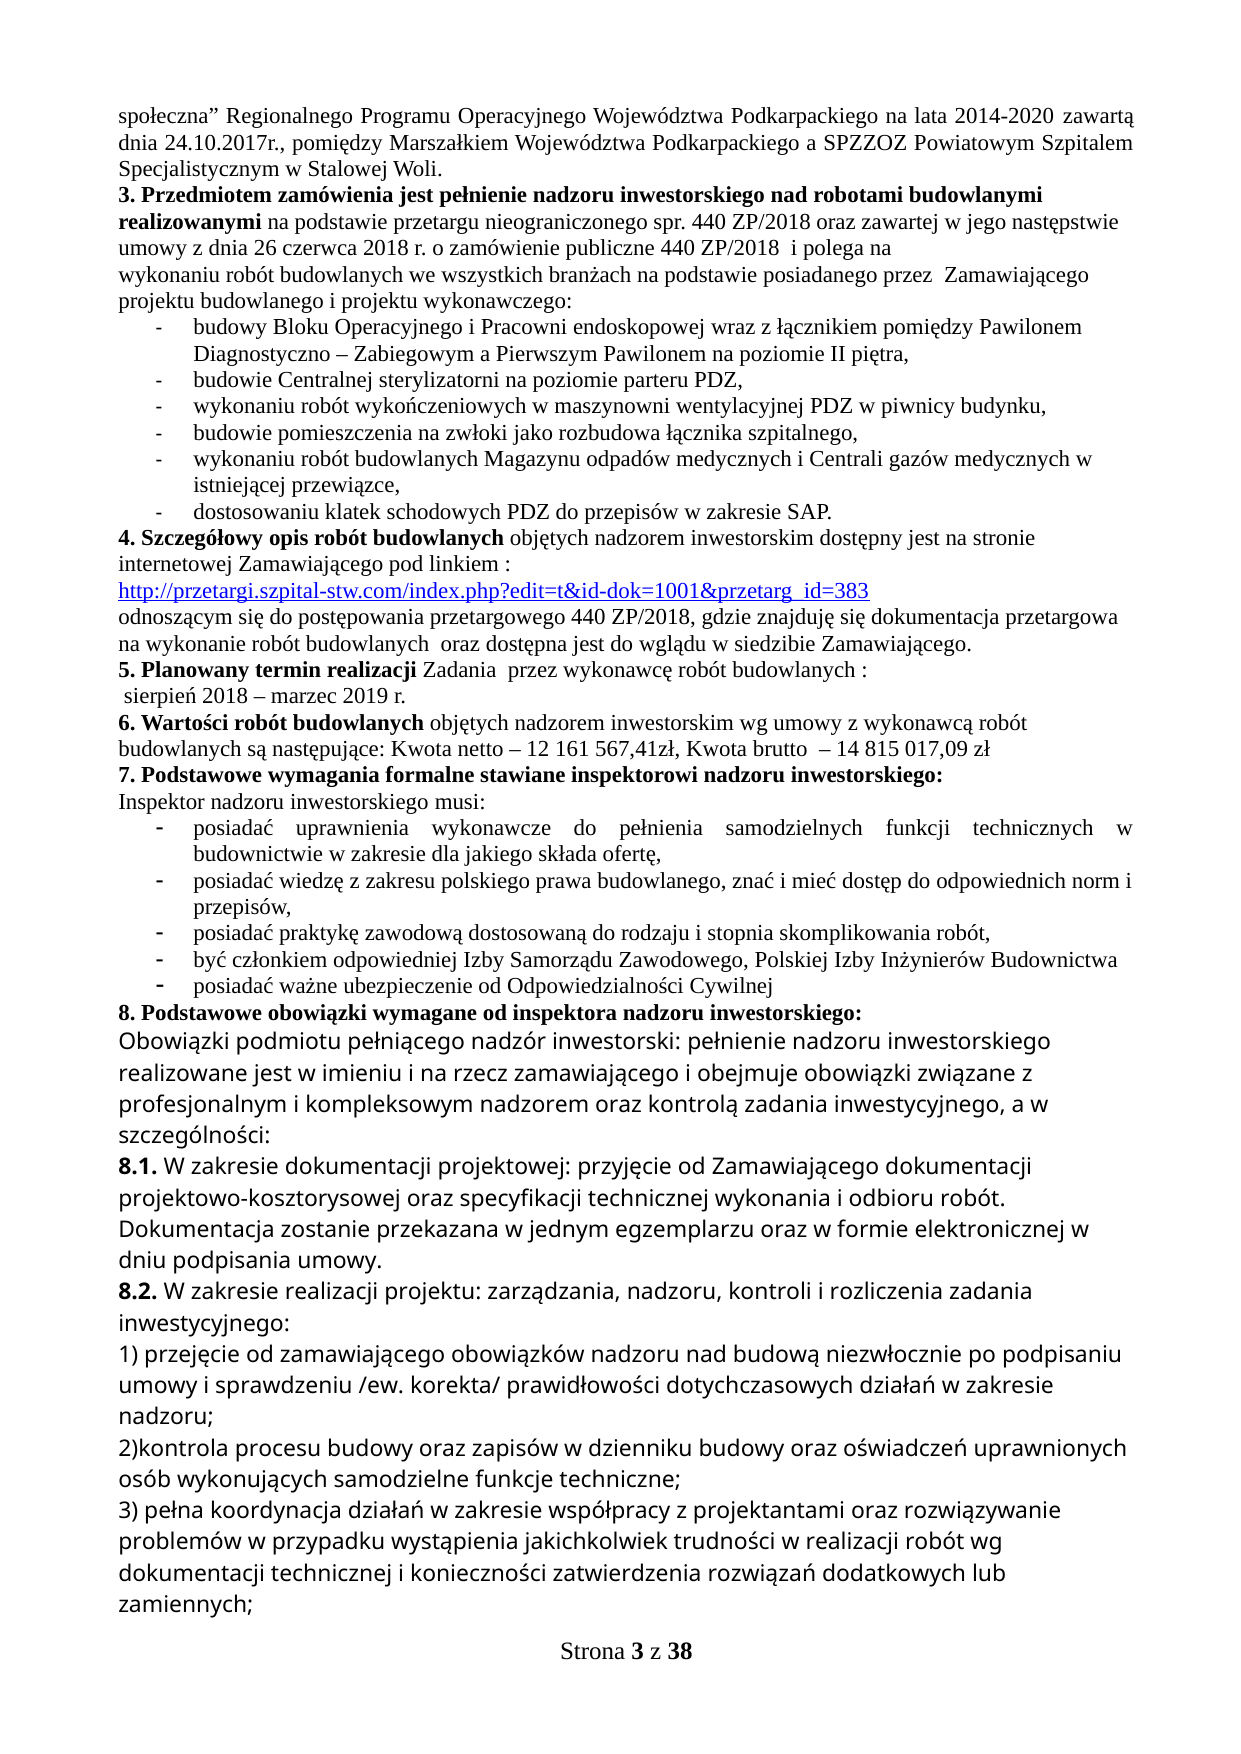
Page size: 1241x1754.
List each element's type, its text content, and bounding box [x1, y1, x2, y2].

text 1) przejęcie od zamawiającego obowiązków nadzoru nad budową niezwłocznie po podpisaniu umowy i sprawdzeniu /ew. korekta/ prawidłowości dotychczasowych działań w zakresie nadzoru; [118, 1338, 1134, 1432]
text Obowiązki podmiotu pełniącego nadzór inwestorski: pełnienie nadzoru inwestorskiego realizowane jest w imieniu i na rzecz zamawiającego i obejmuje obowiązki związane z profesjonalnym i kompleksowym nadzorem oraz kontrolą zadania inwestycyjnego, a w szczególności: [118, 1025, 1134, 1150]
text społeczna” Regionalnego Programu Operacyjnego Województwa Podkarpackiego na lata 2014-2020 zawartą dnia 24.10.2017r., pomiędzy Marszałkiem Województwa Podkarpackiego a SPZZOZ Powiatowym Szpitalem Specjalistycznym w Stalowej Woli. [118, 102, 1134, 182]
list budowy Bloku Operacyjnego i Pracowni endoskopowej wraz z łącznikiem pomiędzy Pawilonem Diagnostyczno – Zabiegowym a Pierwszym Pawilonem na poziomie II piętra, [156, 313, 1134, 366]
list posiadać wiedzę z zakresu polskiego prawa budowlanego, znać i mieć dostęp do odpowiednich norm i przepisów, [156, 867, 1134, 919]
text wykonaniu robót budowlanych we wszystkich branżach na podstawie posiadanego przez Zamawiającego projektu budowlanego i projektu wykonawczego: [118, 261, 1134, 313]
list wykonaniu robót wykończeniowych w maszynowni wentylacyjnej PDZ w piwnicy budynku, [156, 392, 1134, 419]
text 4. Szczegółowy opis robót budowlanych objętych nadzorem inwestorskim dostępny jest na stronie internetowej Zamawiającego pod linkiem : [118, 524, 1134, 577]
text 8.1. W zakresie dokumentacji projektowej: przyjęcie od Zamawiającego dokumentacji projektowo-kosztorysowej oraz specyfikacji technicznej wykonania i odbioru robót. Dokumentacja zostanie przekazana w jednym egzemplarzu oraz w formie elektronicznej w dniu podpisania umowy. [118, 1150, 1134, 1275]
text 8. Podstawowe obowiązki wymagane od inspektora nadzoru inwestorskiego: [118, 999, 1134, 1025]
list posiadać praktykę zawodową dostosowaną do rodzaju i stopnia skomplikowania robót, [156, 919, 1134, 946]
list posiadać uprawnienia wykonawcze do pełnienia samodzielnych funkcji technicznych w budownictwie w zakresie dla jakiego składa ofertę, [156, 814, 1134, 867]
list budowie pomieszczenia na zwłoki jako rozbudowa łącznika szpitalnego, [156, 419, 1134, 445]
text 8.2. W zakresie realizacji projektu: zarządzania, nadzoru, kontroli i rozliczenia zadania inwestycyjnego: [118, 1275, 1134, 1338]
text 2)kontrola procesu budowy oraz zapisów w dzienniku budowy oraz oświadczeń uprawnionych osób wykonujących samodzielne funkcje techniczne; [118, 1432, 1134, 1494]
text 7. Podstawowe wymagania formalne stawiane inspektorowi nadzoru inwestorskiego: Inspektor nadzoru inwestorskiego musi: [118, 761, 1134, 814]
text 6. Wartości robót budowlanych objętych nadzorem inwestorskim wg umowy z wykonawcą robót budowlanych są następujące: Kwota netto – 12 161 567,41zł, Kwota brutto – 14 815 017,09 zł [118, 709, 1134, 761]
text 3) pełna koordynacja działań w zakresie współpracy z projektantami oraz rozwiązywanie problemów w przypadku wystąpienia jakichkolwiek trudności w realizacji robót wg dokumentacji technicznej i konieczności zatwierdzenia rozwiązań dodatkowych lub zamiennych; [118, 1494, 1134, 1619]
text odnoszącym się do postępowania przetargowego 440 ZP/2018, gdzie znajduję się dokumentacja przetargowa na wykonanie robót budowlanych oraz dostępna jest do wglądu w siedzibie Zamawiającego. [118, 603, 1134, 656]
list być członkiem odpowiedniej Izby Samorządu Zawodowego, Polskiej Izby Inżynierów Budownictwa [156, 946, 1134, 972]
text http://przetargi.szpital-stw.com/index.php?edit=t&id-dok=1001&przetarg_id=383 [118, 577, 1134, 603]
text 3. Przedmiotem zamówienia jest pełnienie nadzoru inwestorskiego nad robotami budowlanymi realizowanymi na podstawie przetargu nieograniczonego spr. 440 ZP/2018 oraz zawartej w jego następstwie umowy z dnia 26 czerwca 2018 r. o zamówienie publiczne 440 ZP/2018 i polega na [118, 182, 1134, 261]
list wykonaniu robót budowlanych Magazynu odpadów medycznych i Centrali gazów medycznych w istniejącej przewiązce, [156, 445, 1134, 498]
text 5. Planowany termin realizacji Zadania przez wykonawcę robót budowlanych : [118, 656, 1134, 682]
text sierpień 2018 – marzec 2019 r. [118, 682, 1134, 709]
list dostosowaniu klatek schodowych PDZ do przepisów w zakresie SAP. [156, 498, 1134, 524]
list posiadać ważne ubezpieczenie od Odpowiedzialności Cywilnej [156, 972, 1134, 999]
list budowie Centralnej sterylizatorni na poziomie parteru PDZ, [156, 366, 1134, 392]
